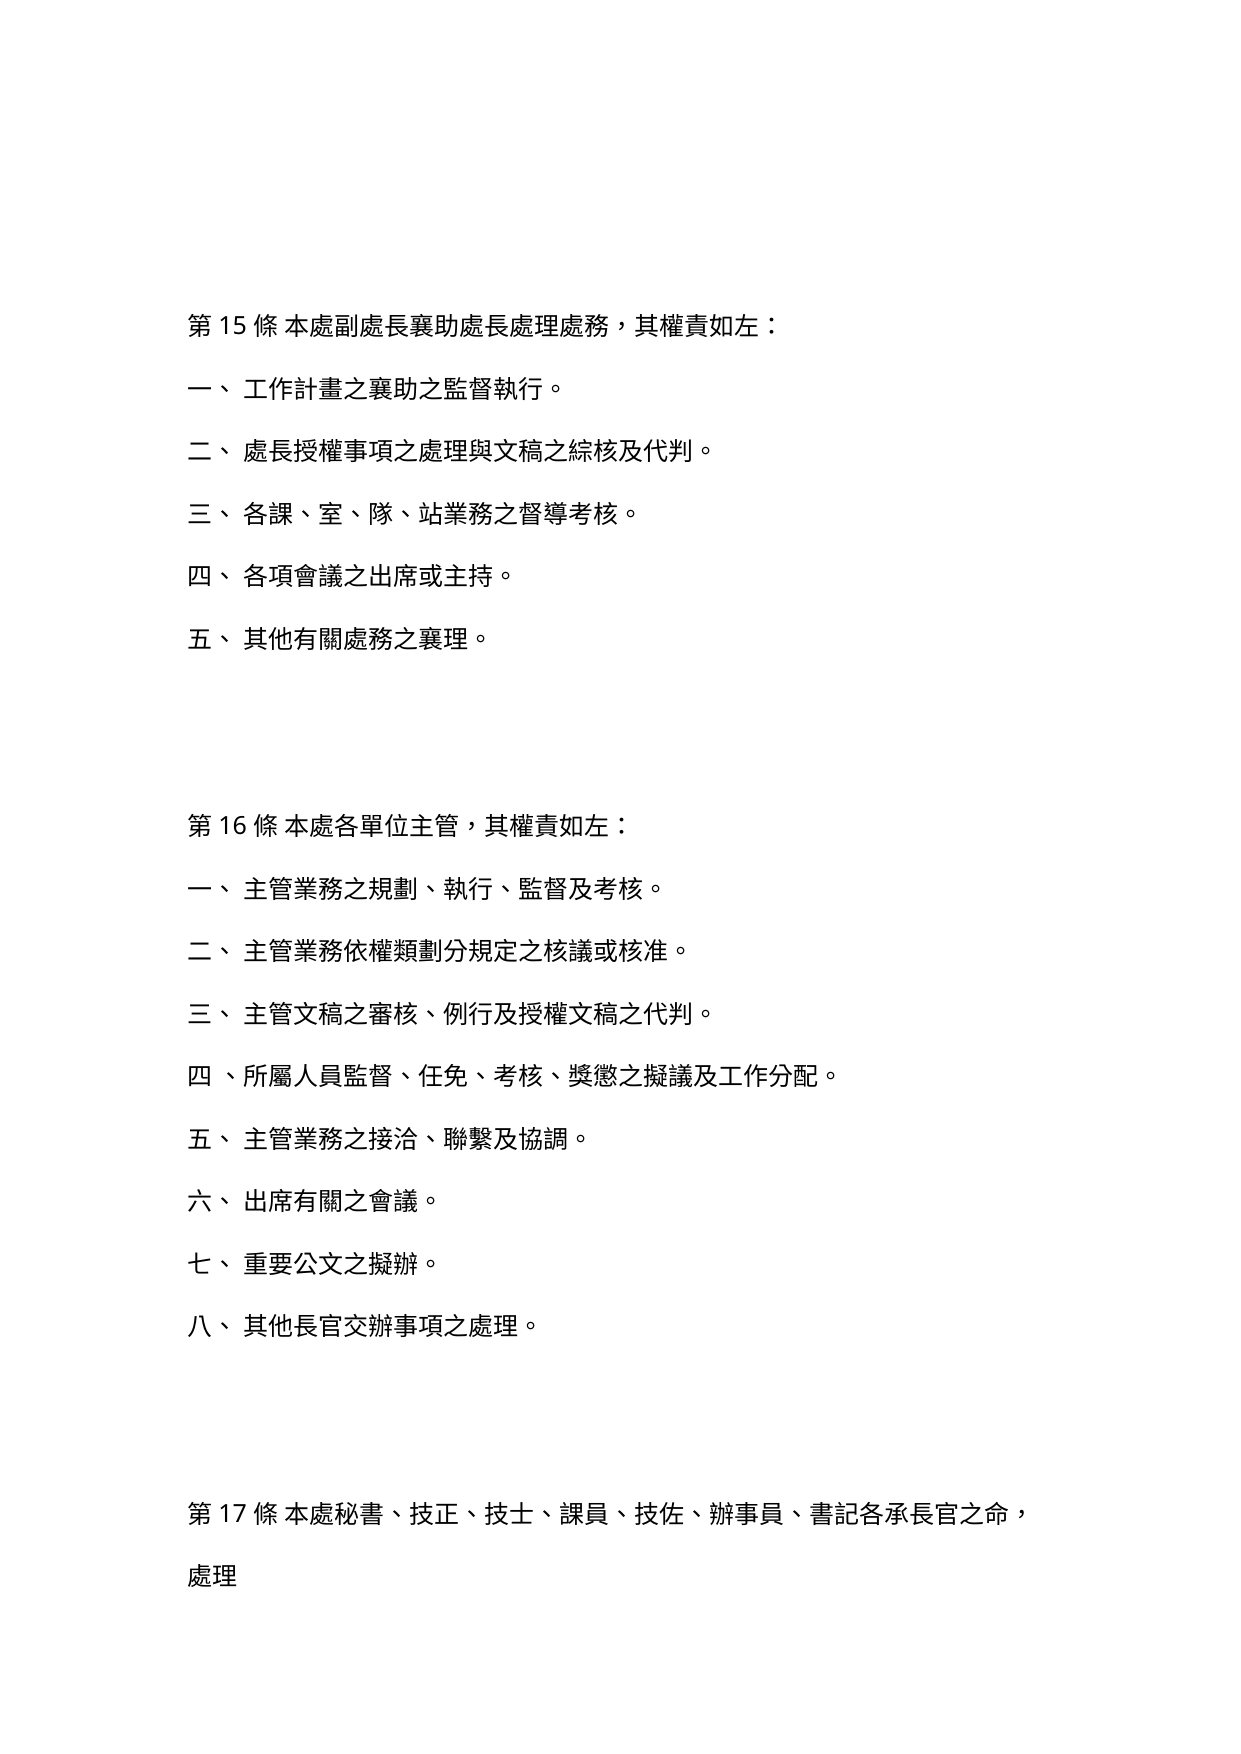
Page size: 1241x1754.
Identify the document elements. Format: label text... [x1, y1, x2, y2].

text 第 15 條 本處副處長襄助處長處理處務，其權責如左： 一、 工作計畫之襄助之監督執行。 二、 處長授權事項之處理與文稿之綜核及代判。 三、 各課、室、隊、站業務之督導考核。 四、 各項會議之出席或主持。 五、 其他有關處務之襄理。 第 16 條 本處各單位主管，其權責如左： 一、 主管業務之規劃、執行、監督及考核。 二、 主管業務依權類劃分規定之核議或核准。 三、 主管文稿之審核、例行及授權文稿之代判。 四 、所屬人員監督、任免、考核、獎懲之擬議及工作分配。 五、 主管業務之接洽、聯繫及協調。 六、 出席有關之會議。 七、 重要公文之擬辦。 八、 其他長官交辦事項之處理。 第 17 條 本處秘書、技正、技士、課員、技佐、辦事員、書記各承長官之命，處理 [187, 158, 1053, 1596]
